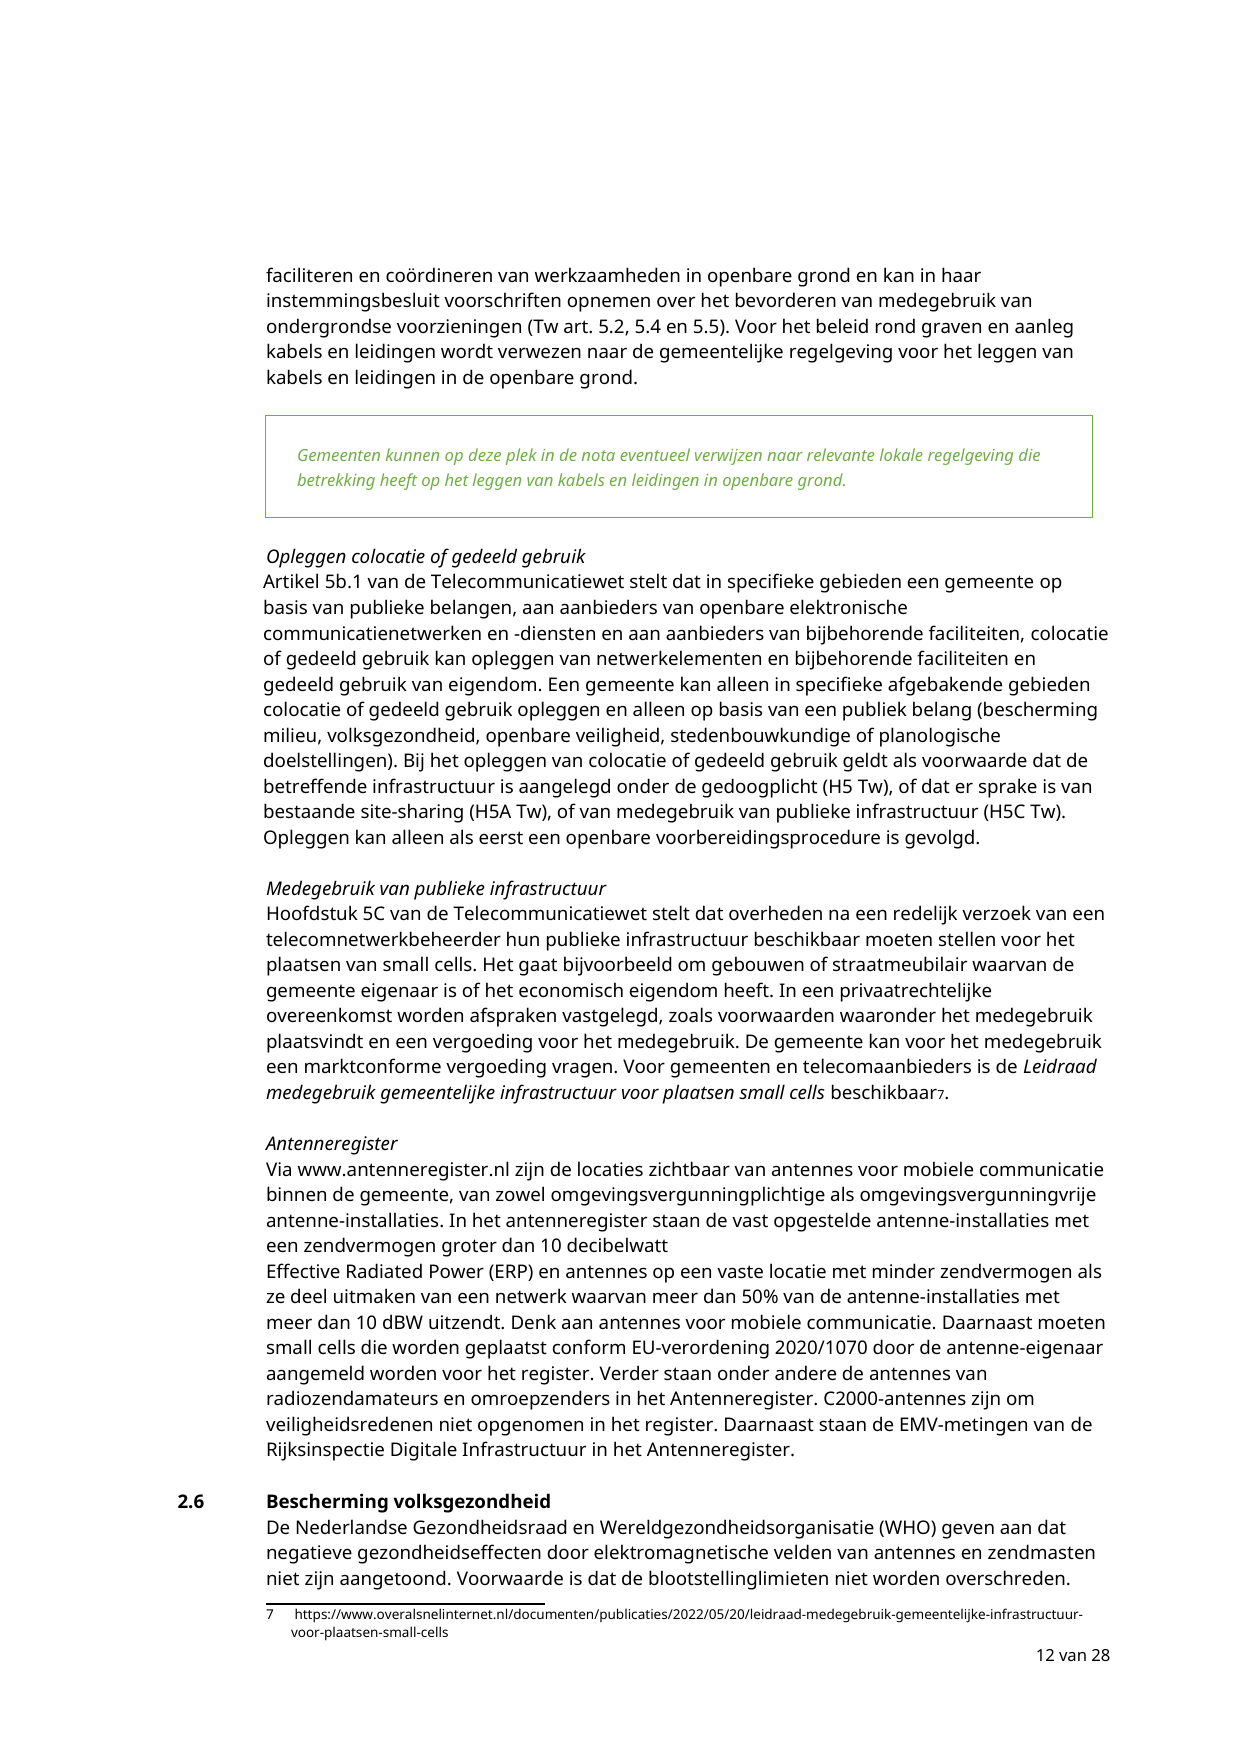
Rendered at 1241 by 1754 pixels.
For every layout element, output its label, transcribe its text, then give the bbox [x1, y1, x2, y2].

text Hoofdstuk 5C van de Telecommunicatiewet stelt dat overheden na een redelijk verzoek van een telecomnetwerkbeheerder hun publieke infrastructuur beschikbaar moeten stellen voor het plaatsen van small cells. Het gaat bijvoorbeeld om gebouwen of straatmeubilair waarvan de gemeente eigenaar is of het economisch eigendom heeft. In een privaatrechtelijke overeenkomst worden afspraken vastgelegd, zoals voorwaarden waaronder het medegebruik plaatsvindt en een vergoeding voor het medegebruik. De gemeente kan voor het medegebruik een marktconforme vergoeding vragen. Voor gemeenten en telecomaanbieders is de Leidraad medegebruik gemeentelijke infrastructuur voor plaatsen small cells beschikbaar. [266, 901, 1110, 1105]
text Opleggen colocatie of gedeeld gebruik [266, 543, 1110, 569]
text Artikel 5b.1 van de Telecommunicatiewet stelt dat in specifieke gebieden een gemeente op basis van publieke belangen, aan aanbieders van openbare elektronische communicatienetwerken en -diensten en aan aanbieders van bijbehorende faciliteiten, colocatie of gedeeld gebruik kan opleggen van netwerkelementen en bijbehorende faciliteiten en gedeeld gebruik van eigendom. Een gemeente kan alleen in specifieke afgebakende gebieden colocatie of gedeeld gebruik opleggen en alleen op basis van een publiek belang (bescherming milieu, volksgezondheid, openbare veiligheid, stedenbouwkundige of planologische doelstellingen). Bij het opleggen van colocatie of gedeeld gebruik geldt als voorwaarde dat de betreffende infrastructuur is aangelegd onder de gedoogplicht (H5 Tw), of dat er sprake is van bestaande site-sharing (H5A Tw), of van medegebruik van publieke infrastructuur (H5C Tw). Opleggen kan alleen als eerst een openbare voorbereidingsprocedure is gevolgd. [263, 569, 1110, 849]
subtitle Bescherming volksgezondheid [177, 1483, 1110, 1514]
text Via www.antenneregister.nl zijn de locaties zichtbaar van antennes voor mobiele communicatie binnen de gemeente, van zowel omgevingsvergunningplichtige als omgevingsvergunningvrije antenne-installaties. In het antenneregister staan de vast opgestelde antenne-installaties met een zendvermogen groter dan 10 decibelwatt [266, 1156, 1110, 1258]
text https://www.overalsnelinternet.nl/documenten/publicaties/2022/05/20/leidraad-medegebruik-gemeentelijke-infrastructuur-voor-plaatsen-small-cells [266, 1604, 1110, 1642]
table_header Gemeenten kunnen op deze plek in de nota eventueel verwijzen naar relevante lokale regelgeving die betrekking heeft op het leggen van kabels en leidingen in openbare grond. [266, 416, 1092, 517]
text De Nederlandse Gezondheidsraad en Wereldgezondheidsorganisatie (WHO) geven aan dat negatieve gezondheidseffecten door elektromagnetische velden van antennes en zendmasten niet zijn aangetoond. Voorwaarde is dat de blootstellinglimieten niet worden overschreden. [266, 1514, 1110, 1591]
text Antenneregister [266, 1130, 1110, 1156]
text faciliteren en coördineren van werkzaamheden in openbare grond en kan in haar instemmingsbesluit voorschriften opnemen over het bevorderen van medegebruik van ondergrondse voorzieningen (Tw art. 5.2, 5.4 en 5.5). Voor het beleid rond graven en aanleg kabels en leidingen wordt verwezen naar de gemeentelijke regelgeving voor het leggen van kabels en leidingen in de openbare grond. [266, 262, 1110, 390]
text Medegebruik van publieke infrastructuur [266, 875, 1110, 901]
text Effective Radiated Power (ERP) en antennes op een vaste locatie met minder zendvermogen als ze deel uitmaken van een netwerk waarvan meer dan 50% van de antenne-installaties met meer dan 10 dBW uitzendt. Denk aan antennes voor mobiele communicatie. Daarnaast moeten small cells die worden geplaatst conform EU-verordening 2020/1070 door de antenne-eigenaar aangemeld worden voor het register. Verder staan onder andere de antennes van radiozendamateurs en omroepzenders in het Antenneregister. C2000-antennes zijn om veiligheidsredenen niet opgenomen in het register. Daarnaast staan de EMV-metingen van de Rijksinspectie Digitale Infrastructuur in het Antenneregister. [266, 1258, 1110, 1462]
